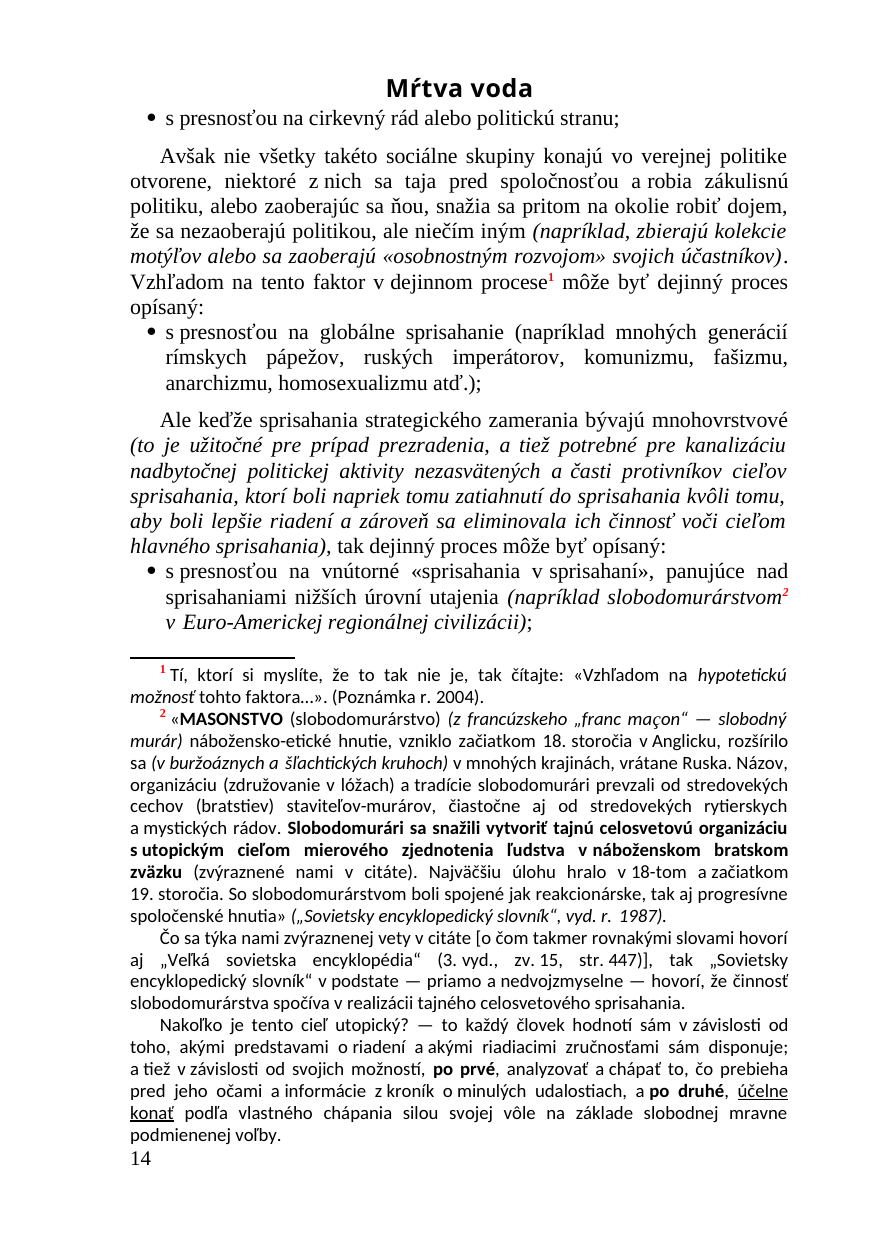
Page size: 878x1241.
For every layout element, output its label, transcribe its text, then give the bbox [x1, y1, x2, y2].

text Tí, ktorí si myslíte, že to tak nie je, tak čítajte: «Vzhľadom na hypotetickú možnosť tohto faktora…». (Poznámka r. 2004). [130, 664, 788, 708]
list «MASONSTVO (slobodomurárstvo) (z francúzskeho „franc maçon“ — slobodný murár) nábožensko-etické hnutie, vzniklo začiatkom 18. storočia v Anglicku, rozšírilo sa (v buržoáznych a šľachtických kruhoch) v mnohých krajinách, vrátane Ruska. Názov, organizáciu (združovanie v lóžach) a tradície slobodomurári prevzali od stredovekých cechov (bratstiev) staviteľov-murárov, čiastočne aj od stredovekých rytierskych a mystických rádov. Slobodomurári sa snažili vytvoriť tajnú celosvetovú organizáciu s utopickým cieľom mierového zjednotenia ľudstva v náboženskom bratskom zväzku (zvýraznené nami v citáte). Najväčšiu úlohu hralo v 18-tom a začiatkom 19. storočia. So slobodomurárstvom boli spojené jak reakcionárske, tak aj progresívne spoločenské hnutia» („Sovietsky encyklopedický slovník“, vyd. r. 1987). [130, 708, 788, 927]
list s presnosťou na vnútorné «sprisahania v sprisahaní», panujúce nad sprisahaniami nižších úrovní utajenia (napríklad slobodomurárstvom v Euro-Americkej regionálnej civilizácii); [148, 558, 788, 634]
list Nakoľko je tento cieľ utopický? — to každý človek hodnotí sám v závislosti od toho, akými predstavami o riadení a akými riadiacimi zručnosťami sám disponuje; a tiež v závislosti od svojich možností, po prvé, analyzovať a chápať to, čo prebieha pred jeho očami a informácie z kroník o minulých udalostiach, a po druhé, účelne konať podľa vlastného chápania silou svojej vôle na základe slobodnej mravne podmienenej voľby. [130, 1014, 788, 1145]
list Čo sa týka nami zvýraznenej vety v citáte [o čom takmer rovnakými slovami hovorí aj „Veľká sovietska encyklopédia“ (3. vyd., zv. 15, str. 447)], tak „Sovietsky encyklopedický slovník“ v podstate — priamo a nedvojzmyselne — hovorí, že činnosť slobodomurárstva spočíva v realizácii tajného celosvetového sprisahania. [130, 927, 788, 1014]
text Ale keďže sprisahania strategického zamerania bývajú mnohovrstvové (to je užitočné pre prípad prezradenia, a tiež potrebné pre kanalizáciu nadbytočnej politickej aktivity nezasvätených a časti protivníkov cieľov sprisahania, ktorí boli napriek tomu zatiahnutí do sprisahania kvôli tomu, aby boli lepšie riadení a zároveň sa eliminovala ich činnosť voči cieľom hlavného sprisahania), tak dejinný proces môže byť opísaný: [130, 407, 788, 558]
list s presnosťou na cirkevný rád alebo politickú stranu; [148, 105, 788, 130]
list s presnosťou na globálne sprisahanie (napríklad mnohých generácií rímskych pápežov, ruských imperátorov, komunizmu, fašizmu, anarchizmu, homosexualizmu atď.); [148, 319, 788, 395]
text Avšak nie všetky takéto sociálne skupiny konajú vo verejnej politike otvorene, niektoré z nich sa taja pred spoločnosťou a robia zákulisnú politiku, alebo zaoberajúc sa ňou, snažia sa pritom na okolie robiť dojem, že sa nezaoberajú politikou, ale niečím iným (napríklad, zbierajú kolekcie motýľov alebo sa zaoberajú «osobnostným rozvojom» svojich účastníkov). Vzhľadom na tento faktor v dejinnom procese môže byť dejinný proces opísaný: [130, 143, 788, 319]
